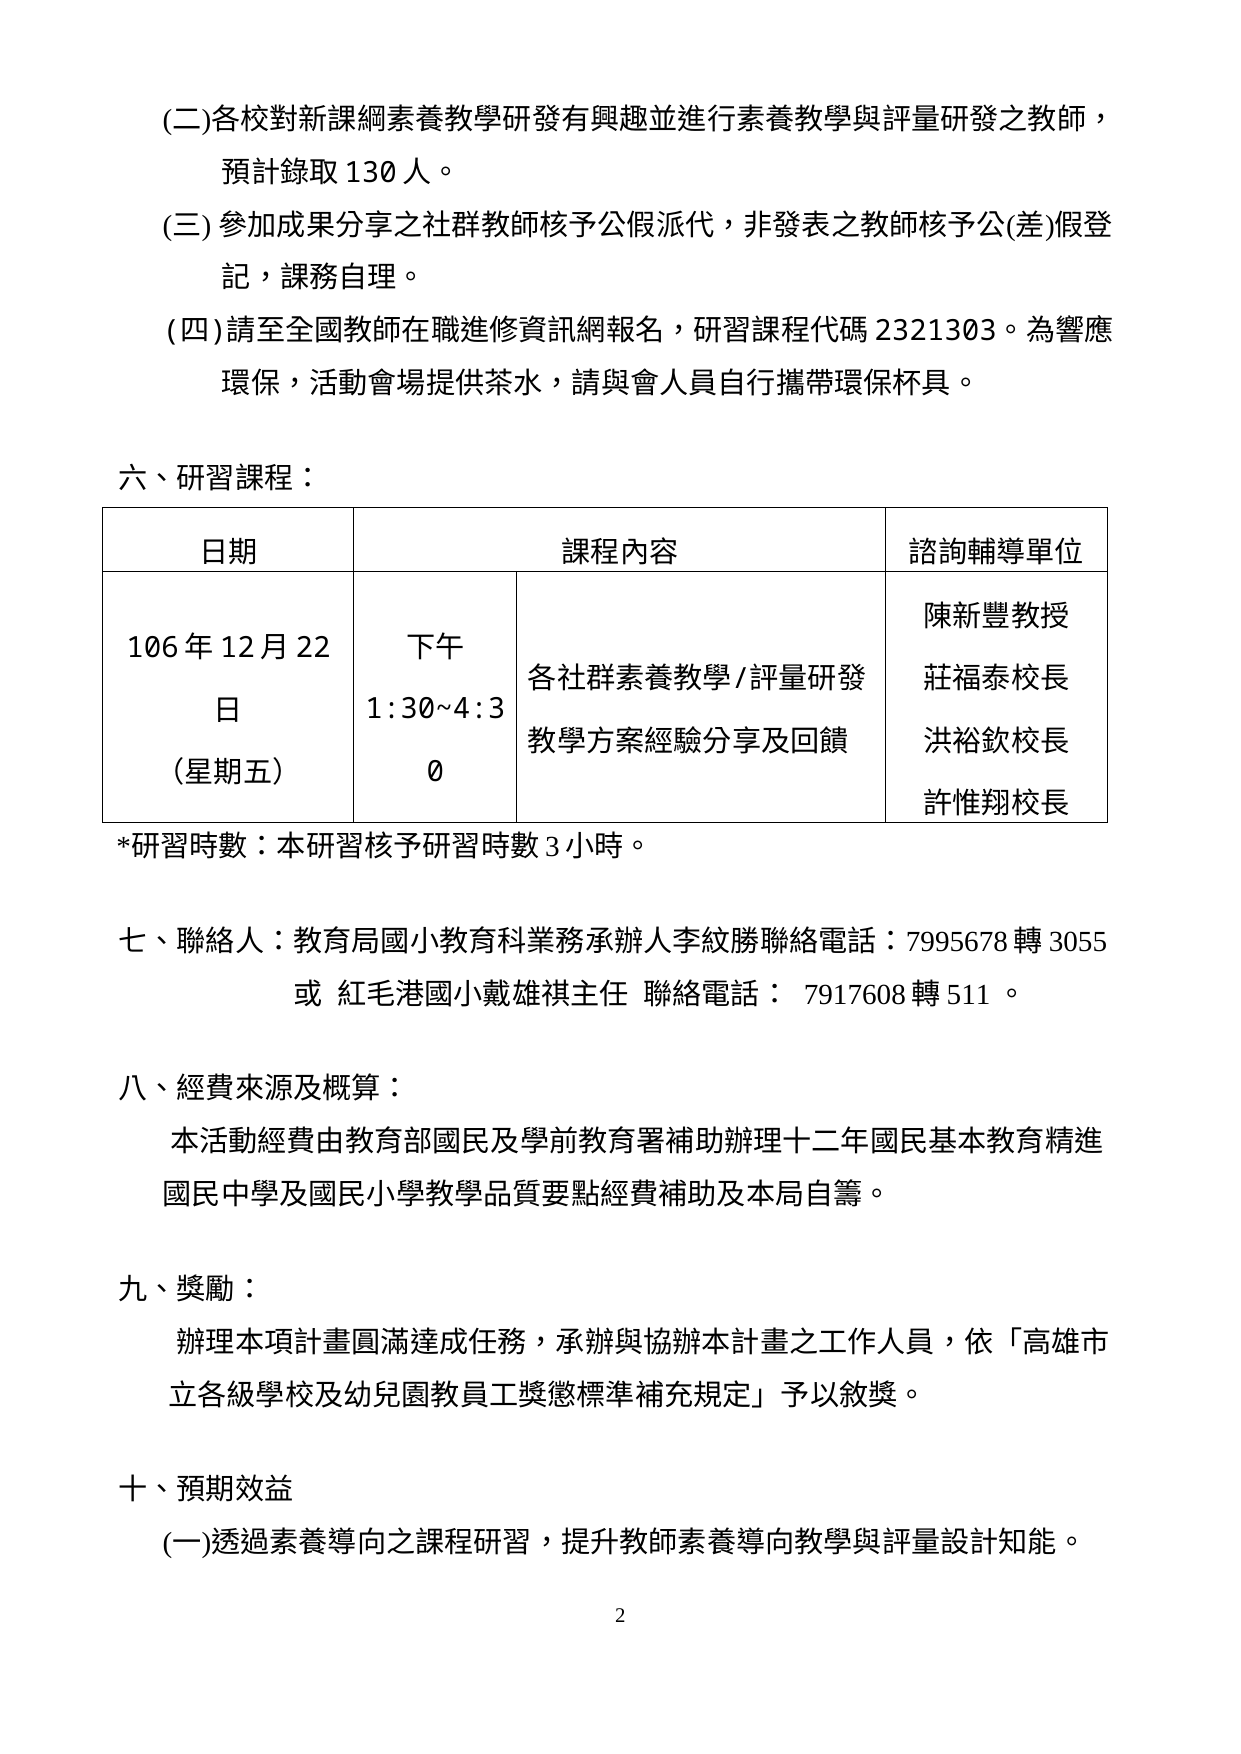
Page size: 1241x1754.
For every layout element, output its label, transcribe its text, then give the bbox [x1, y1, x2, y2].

text 立各級學校及幼兒園教員工獎懲標準補充規定」予以敘獎。 [168, 1371, 1122, 1413]
text (四)請至全國教師在職進修資訊網報名，研習課程代碼2321303。為響應環保，活動會場提供茶水，請與會人員自行攜帶環保杯具。 [162, 307, 1122, 402]
subtitle 六、研習課程： [118, 454, 1122, 497]
table_header 日期 [103, 508, 353, 571]
text (三) 參加成果分享之社群教師核予公假派代，非發表之教師核予公(差)假登記，課務自理。 [162, 201, 1122, 296]
table_header 課程內容 [354, 508, 885, 571]
text (一)透過素養導向之課程研習，提升教師素養導向教學與評量設計知能。 [162, 1518, 1122, 1561]
text 國民中學及國民小學教學品質要點經費補助及本局自籌。 [162, 1171, 1122, 1213]
table_cell 下午 1:30~4:30 [354, 572, 516, 822]
text *研習時數：本研習核予研習時數3小時。 [116, 823, 1122, 865]
table_header 諮詢輔導單位 [886, 508, 1107, 571]
text 辦理本項計畫圓滿達成任務，承辦與協辦本計畫之工作人員，依「高雄市 [118, 1318, 1122, 1361]
table_cell 陳新豐教授 莊福泰校長 洪裕欽校長 許惟翔校長 [886, 572, 1107, 822]
subtitle 九、獎勵： [118, 1265, 1122, 1308]
subtitle 十、預期效益 [118, 1466, 1122, 1508]
text 本活動經費由教育部國民及學前教育署補助辦理十二年國民基本教育精進 [162, 1118, 1122, 1160]
text 七、聯絡人：教育局國小教育科業務承辦人李紋勝聯絡電話：7995678轉3055 或 紅毛港國小戴雄祺主任 聯絡電話： 7917608轉511 。 [118, 918, 1122, 1013]
table_cell 各社群素養教學/評量研發教學方案經驗分享及回饋 [517, 572, 885, 822]
subtitle 八、經費來源及概算： [118, 1065, 1122, 1107]
text (二)各校對新課綱素養教學研發有興趣並進行素養教學與評量研發之教師，預計錄取130人。 [162, 96, 1122, 191]
table_cell 106年12月22日 （星期五） [103, 572, 353, 822]
